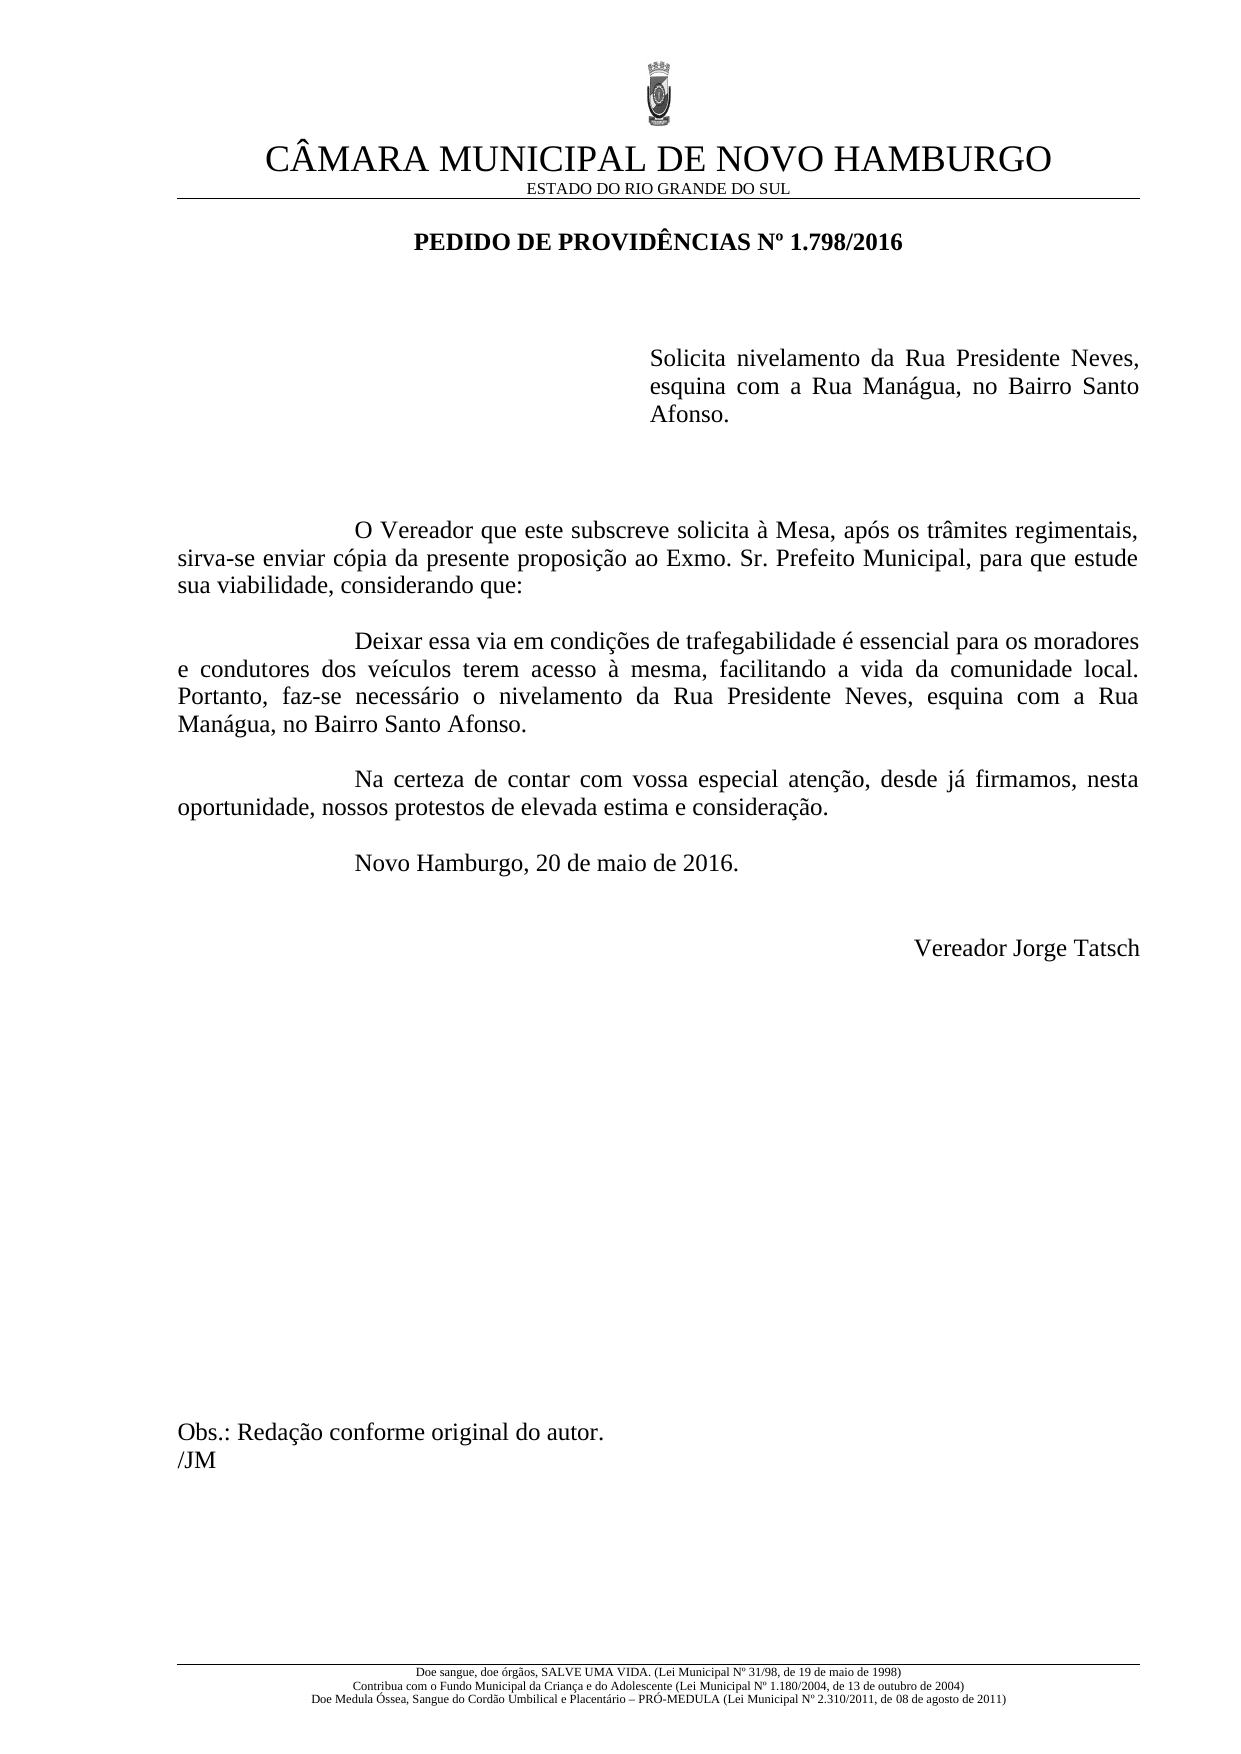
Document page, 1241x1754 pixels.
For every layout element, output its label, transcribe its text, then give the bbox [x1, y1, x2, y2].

text Na certeza de contar com vossa especial atenção, desde já firmamos, nesta oportunidade, nossos protestos de elevada estima e consideração. [177, 766, 1140, 821]
text Novo Hamburgo, 20 de maio de 2016. [177, 849, 1140, 876]
text O Vereador que este subscreve solicita à Mesa, após os trâmites regimentais, sirva-se enviar cópia da presente proposição ao Exmo. Sr. Prefeito Municipal, para que estude sua viabilidade, considerando que: [177, 516, 1140, 599]
text Obs.: Redação conforme original do autor. [177, 1418, 1140, 1446]
text /JM [177, 1446, 1140, 1474]
list Solicita nivelamento da Rua Presidente Neves, esquina com a Rua Manágua, no Bairro Santo Afonso. [649, 344, 1140, 428]
text Vereador Jorge Tatsch [177, 934, 1140, 961]
text PEDIDO DE PROVIDÊNCIAS Nº 1.798/2016 [177, 228, 1140, 256]
text Deixar essa via em condições de trafegabilidade é essencial para os moradores e condutores dos veículos terem acesso à mesma, facilitando a vida da comunidade local. Portanto, faz-se necessário o nivelamento da Rua Presidente Neves, esquina com a Rua Manágua, no Bairro Santo Afonso. [177, 627, 1140, 738]
